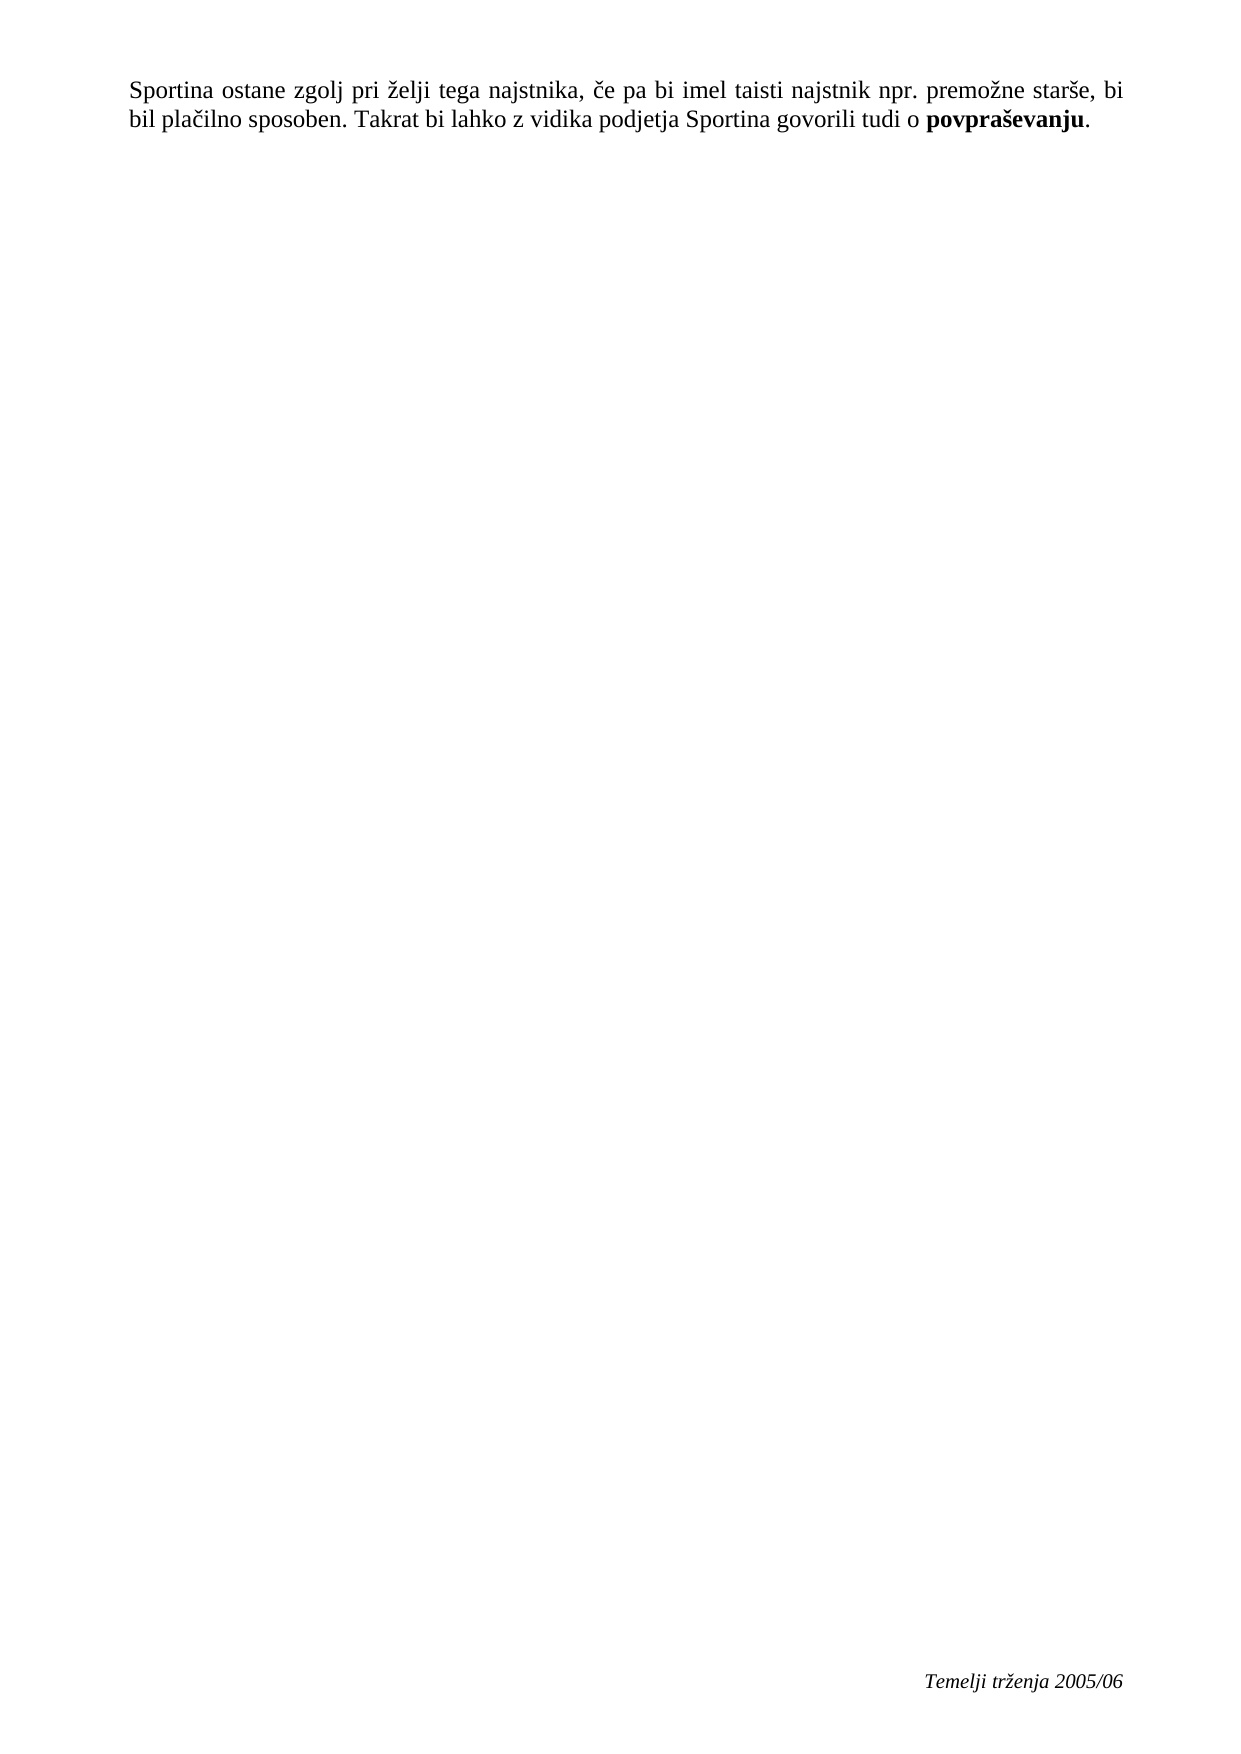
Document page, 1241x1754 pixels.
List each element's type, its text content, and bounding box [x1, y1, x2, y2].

text Sportina ostane zgolj pri želji tega najstnika, če pa bi imel taisti najstnik npr. premožne starše, bi bil plačilno sposoben. Takrat bi lahko z vidika podjetja Sportina govorili tudi o povpraševanju. [129, 75, 1125, 132]
